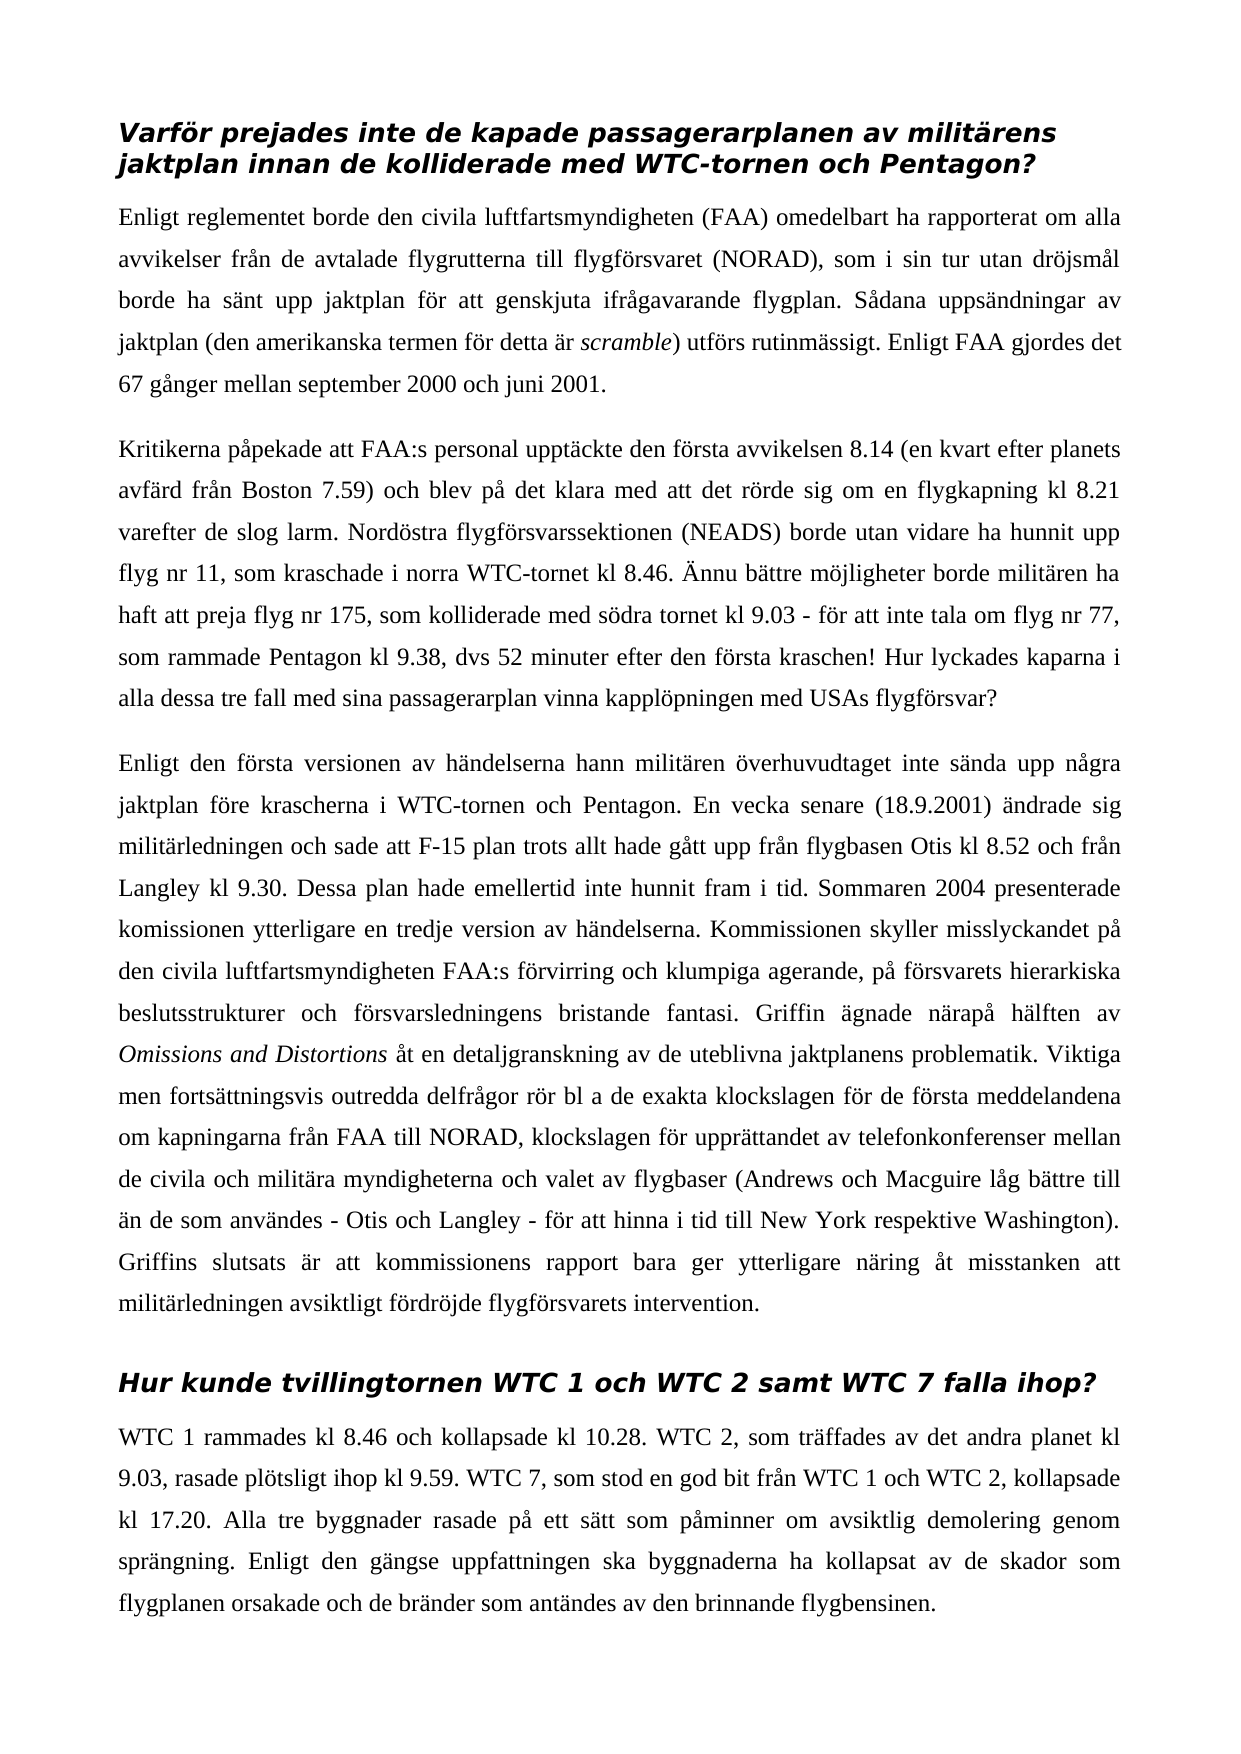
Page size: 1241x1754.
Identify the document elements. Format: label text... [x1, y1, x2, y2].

text Enligt reglementet borde den civila luftfartsmyndigheten (FAA) omedelbart ha rapporterat om alla avvikelser från de avtalade flygrutterna till flygförsvaret (NORAD), som i sin tur utan dröjsmål borde ha sänt upp jaktplan för att genskjuta ifrågavarande flygplan. Sådana uppsändningar av jaktplan (den amerikanska termen för detta är scramble) utförs rutinmässigt. Enligt FAA gjordes det 67 gånger mellan september 2000 och juni 2001. [118, 203, 1122, 397]
text Enligt den första versionen av händelserna hann militären överhuvudtaget inte sända upp några jaktplan före krascherna i WTC-tornen och Pentagon. En vecka senare (18.9.2001) ändrade sig militärledningen och sade att F-15 plan trots allt hade gått upp från flygbasen Otis kl 8.52 och från Langley kl 9.30. Dessa plan hade emellertid inte hunnit fram i tid. Sommaren 2004 presenterade komissionen ytterligare en tredje version av händelserna. Kommissionen skyller misslyckandet på den civila luftfartsmyndigheten FAA:s förvirring och klumpiga agerande, på försvarets hierarkiska beslutsstrukturer och försvarsledningens bristande fantasi. Griffin ägnade närapå hälften av Omissions and Distortions åt en detaljgranskning av de uteblivna jaktplanens problematik. Viktiga men fortsättningsvis outredda delfrågor rör bl a de exakta klockslagen för de första meddelandena om kapningarna från FAA till NORAD, klockslagen för upprättandet av telefonkonferenser mellan de civila och militära myndigheterna och valet av flygbaser (Andrews och Macguire låg bättre till än de som användes - Otis och Langley - för att hinna i tid till New York respektive Washington). Griffins slutsats är att kommissionens rapport bara ger ytterligare näring åt misstanken att militärledningen avsiktligt fördröjde flygförsvarets intervention. [118, 749, 1122, 1317]
subtitle Hur kunde tvillingtornen WTC 1 och WTC 2 samt WTC 7 falla ihop? [118, 1368, 1122, 1398]
text Kritikerna påpekade att FAA:s personal upptäckte den första avvikelsen 8.14 (en kvart efter planets avfärd från Boston 7.59) och blev på det klara med att det rörde sig om en flygkapning kl 8.21 varefter de slog larm. Nordöstra flygförsvarssektionen (NEADS) borde utan vidare ha hunnit upp flyg nr 11, som kraschade i norra WTC-tornet kl 8.46. Ännu bättre möjligheter borde militären ha haft att preja flyg nr 175, som kolliderade med södra tornet kl 9.03 - för att inte tala om flyg nr 77, som rammade Pentagon kl 9.38, dvs 52 minuter efter den första kraschen! Hur lyckades kaparna i alla dessa tre fall med sina passagerarplan vinna kapplöpningen med USAs flygförsvar? [118, 435, 1122, 712]
subtitle Varför prejades inte de kapade passagerarplanen av militärens jaktplan innan de kolliderade med WTC-tornen och Pentagon? [118, 118, 1122, 179]
text WTC 1 rammades kl 8.46 och kollapsade kl 10.28. WTC 2, som träffades av det andra planet kl 9.03, rasade plötsligt ihop kl 9.59. WTC 7, som stod en god bit från WTC 1 och WTC 2, kollapsade kl 17.20. Alla tre byggnader rasade på ett sätt som påminner om avsiktlig demolering genom sprängning. Enligt den gängse uppfattningen ska byggnaderna ha kollapsat av de skador som flygplanen orsakade och de bränder som antändes av den brinnande flygbensinen. [118, 1423, 1122, 1617]
